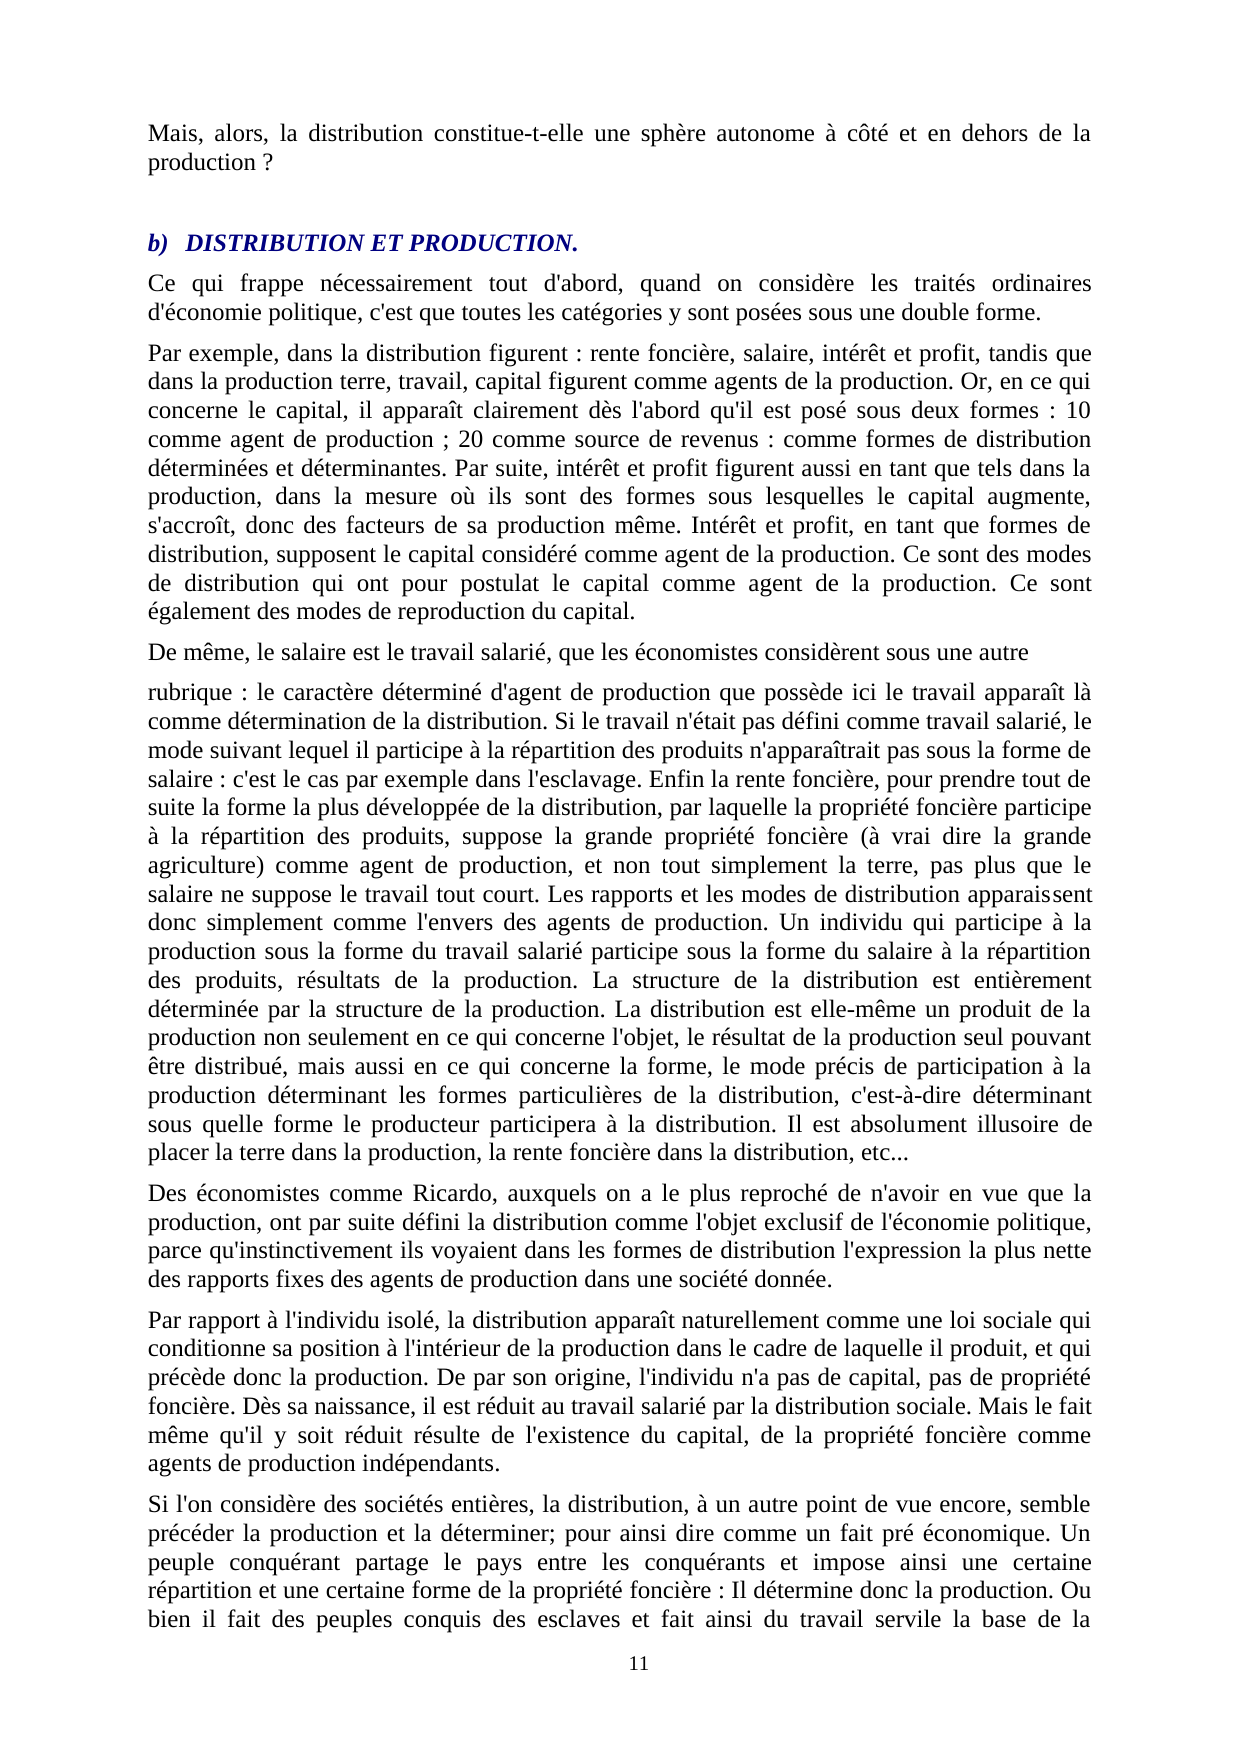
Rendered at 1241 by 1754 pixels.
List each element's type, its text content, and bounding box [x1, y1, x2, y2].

text b) DISTRIBUTION ET PRODUCTION. [148, 228, 1093, 257]
text Par exemple, dans la distribution figurent : rente foncière, salaire, intérêt et profit, tandis que dans la production terre, travail, capital figurent comme agents de la production. Or, en ce qui concerne le capital, il apparaît clairement dès l'abord qu'il est posé sous deux formes : 10 comme agent de production ; 20 comme source de revenus : comme formes de distribution déterminées et déterminantes. Par suite, intérêt et profit figurent aussi en tant que tels dans la production, dans la mesure où ils sont des formes sous lesquelles le capital augmente, s'accroît, donc des facteurs de sa production même. Intérêt et profit, en tant que formes de distribution, supposent le capital considéré comme agent de la production. Ce sont des modes de distribution qui ont pour postulat le capital comme agent de la production. Ce sont également des modes de reproduction du capital. [148, 338, 1093, 625]
text Mais, alors, la distribution constitue-t-elle une sphère autonome à côté et en dehors de la production ? [148, 118, 1093, 176]
text Par rapport à l'individu isolé, la distribution apparaît naturellement comme une loi sociale qui conditionne sa position à l'intérieur de la production dans le cadre de laquelle il produit, et qui précède donc la production. De par son origine, l'individu n'a pas de capital, pas de propriété foncière. Dès sa naissance, il est réduit au travail salarié par la distribution sociale. Mais le fait même qu'il y soit réduit résulte de l'existence du capital, de la propriété foncière comme agents de production indépendants. [148, 1305, 1093, 1477]
text Si l'on considère des sociétés entières, la distribution, à un autre point de vue encore, semble précéder la production et la déterminer; pour ainsi dire comme un fait pré économique. Un peuple conquérant partage le pays entre les conquérants et impose ainsi une certaine répartition et une certaine forme de la propriété foncière : Il détermine donc la production. Ou bien il fait des peuples conquis des esclaves et fait ainsi du travail servile la base de la [148, 1489, 1093, 1633]
text Ce qui frappe nécessairement tout d'abord, quand on considère les traités ordinaires d'économie politique, c'est que toutes les catégories y sont posées sous une double forme. [148, 268, 1093, 326]
text De même, le salaire est le travail salarié, que les économistes considèrent sous une autre [148, 637, 1093, 666]
text rubrique : le caractère déterminé d'agent de production que possède ici le travail apparaît là comme détermination de la distribution. Si le travail n'était pas défini comme travail salarié, le mode suivant lequel il participe à la répartition des produits n'apparaîtrait pas sous la forme de salaire : c'est le cas par exemple dans l'esclavage. Enfin la rente foncière, pour prendre tout de suite la forme la plus développée de la distribution, par laquelle la propriété foncière participe à la répartition des produits, suppose la grande propriété foncière (à vrai dire la grande agriculture) comme agent de production, et non tout simplement la terre, pas plus que le salaire ne suppose le travail tout court. Les rapports et les modes de distribution apparais­sent donc simplement comme l'envers des agents de production. Un individu qui participe à la production sous la forme du travail salarié participe sous la forme du salaire à la répartition des produits, résultats de la production. La structure de la distribution est entièrement déterminée par la structure de la production. La distribution est elle-même un produit de la production non seulement en ce qui concerne l'objet, le résultat de la production seul pouvant être distribué, mais aussi en ce qui concerne la forme, le mode précis de participation à la production déterminant les formes particulières de la distribution, c'est-à-dire déterminant sous quelle forme le producteur participera à la distribution. Il est absolu­ment illusoire de placer la terre dans la production, la rente foncière dans la distribution, etc... [148, 677, 1093, 1166]
text Des économistes comme Ricardo, auxquels on a le plus reproché de n'avoir en vue que la production, ont par suite défini la distribution comme l'objet exclusif de l'économie politique, parce qu'instinctivement ils voyaient dans les formes de distribution l'expression la plus nette des rapports fixes des agents de production dans une société donnée. [148, 1178, 1093, 1293]
